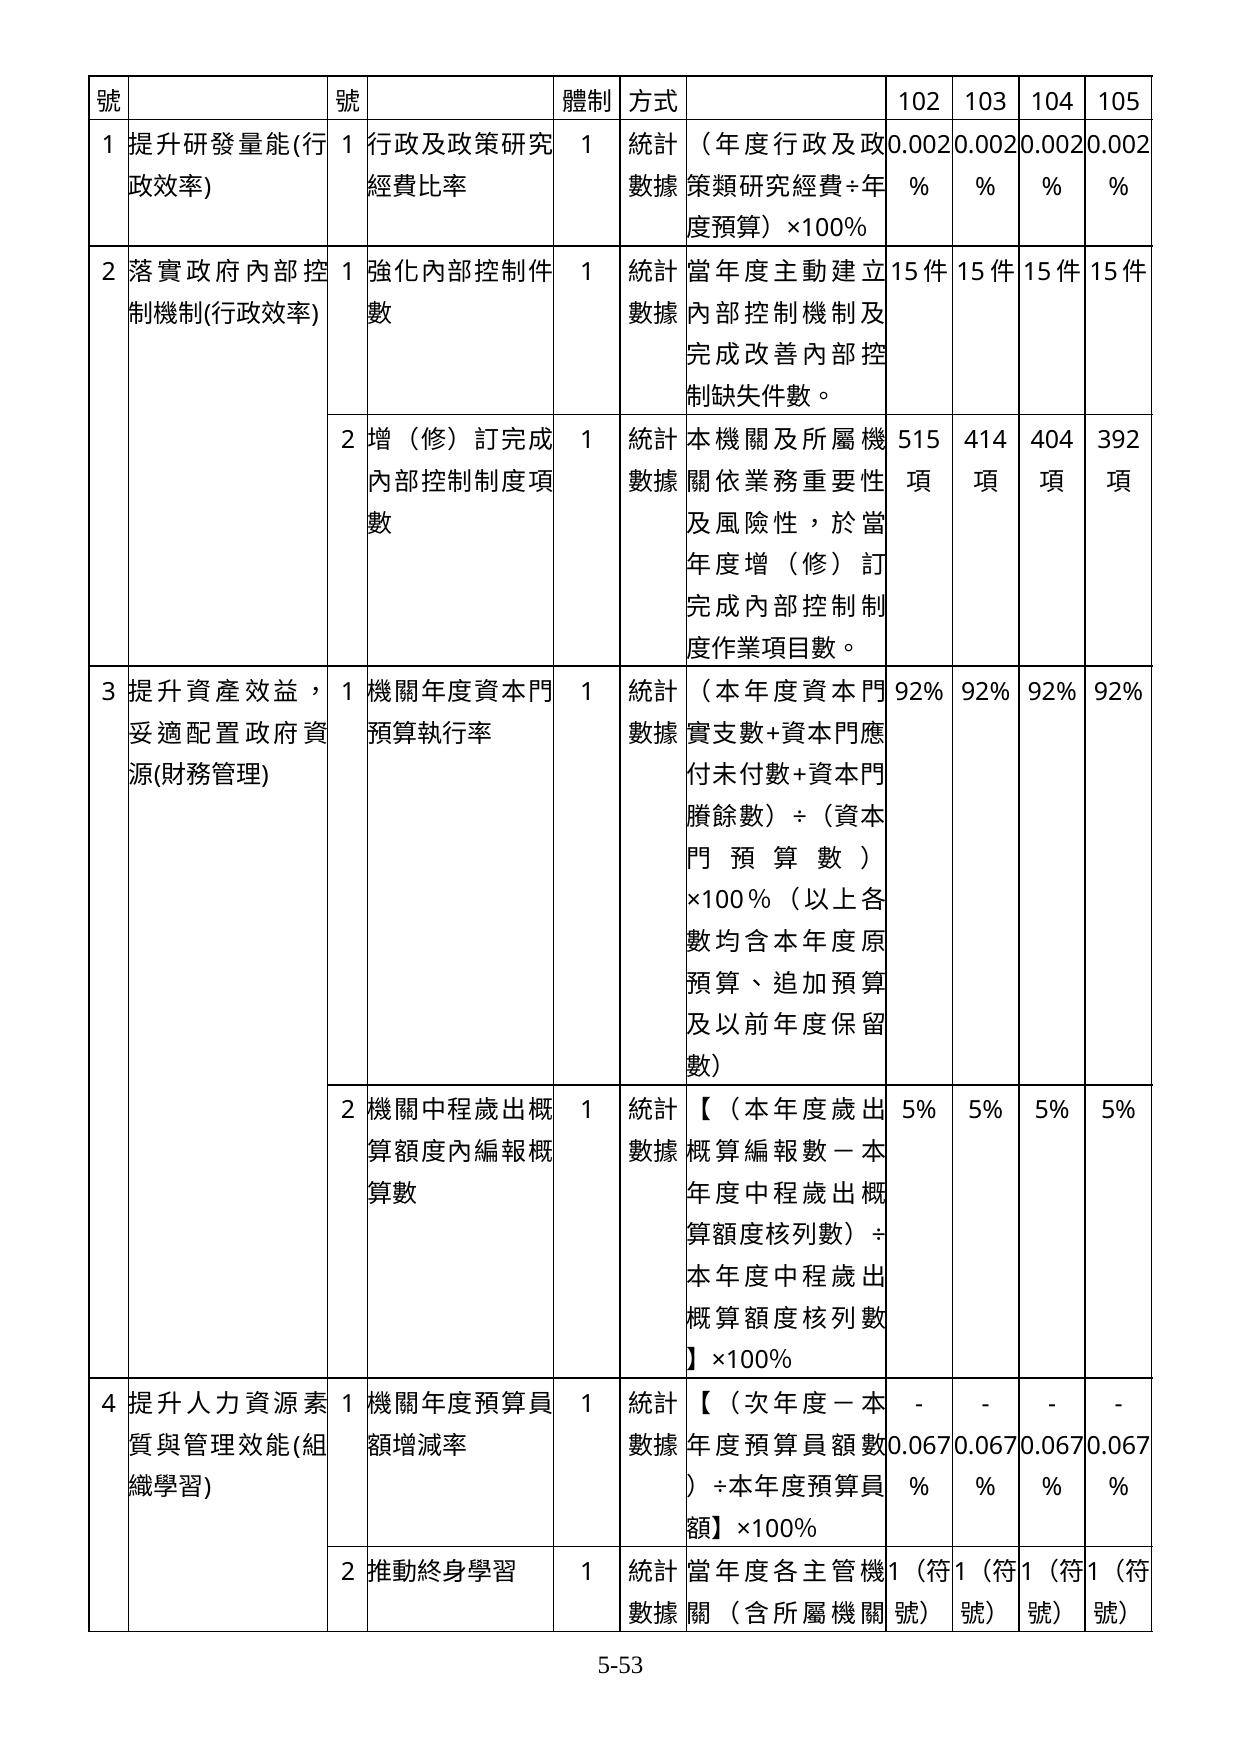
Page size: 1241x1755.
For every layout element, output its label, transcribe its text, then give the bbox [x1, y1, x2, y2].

table_cell 15件 [1020, 247, 1084, 414]
table_cell 1 [328, 667, 367, 1084]
table_cell 提升研發量能(行政效率) [129, 120, 327, 245]
table_cell 機關年度資本門預算執行率 [368, 667, 553, 1084]
table_header [129, 77, 327, 118]
table_cell 提升人力資源素質與管理效能(組織學習) [129, 1379, 327, 1631]
table_cell 本機關及所屬機關依業務重要性及風險性，於當年度增（修）訂完成內部控制制度作業項目數。 [687, 415, 885, 665]
table_cell 強化內部控制件數 [368, 247, 553, 414]
table_cell 1 [554, 1547, 619, 1631]
table_cell 0.002% [887, 120, 952, 245]
table_cell 92% [887, 667, 952, 1084]
table_cell 當年度各主管機關（含所屬機關 [687, 1547, 885, 1631]
table_cell 515項 [887, 415, 952, 665]
table_cell -0.067% [1086, 1379, 1151, 1546]
table_cell 5% [953, 1086, 1018, 1377]
table_cell 增（修）訂完成內部控制制度項數 [368, 415, 553, 665]
table_cell 統計數據 [621, 667, 686, 1084]
table_cell 落實政府內部控制機制(行政效率) [129, 247, 327, 665]
table_cell 當年度主動建立內部控制機制及完成改善內部控制缺失件數。 [687, 247, 885, 414]
table_cell 推動終身學習 [368, 1547, 553, 1631]
table_cell 機關年度預算員額增減率 [368, 1379, 553, 1546]
table_cell 3 [90, 667, 128, 1377]
table_cell 1（符號） [1020, 1547, 1084, 1631]
table_header [368, 77, 553, 118]
table_cell 15件 [1086, 247, 1151, 414]
table_cell 92% [953, 667, 1018, 1084]
table_cell -0.067% [1020, 1379, 1084, 1546]
table_cell 2 [90, 247, 128, 665]
table_cell （年度行政及政策類研究經費÷年度預算）×100％ [687, 120, 885, 245]
table_cell 0.002% [1020, 120, 1084, 245]
table_cell 404項 [1020, 415, 1084, 665]
table_cell 1 [328, 120, 367, 245]
table_cell 1 [90, 120, 128, 245]
table_cell 1 [328, 1379, 367, 1546]
table_cell 4 [90, 1379, 128, 1631]
table_cell 機關中程歲出概算額度內編報概算數 [368, 1086, 553, 1377]
table_cell 統計數據 [621, 120, 686, 245]
table_cell 1 [554, 1086, 619, 1377]
table_cell 行政及政策研究經費比率 [368, 120, 553, 245]
table_cell 1（符號） [953, 1547, 1018, 1631]
table_header [687, 77, 885, 118]
table_cell 統計數據 [621, 415, 686, 665]
table_cell 414項 [953, 415, 1018, 665]
table_cell 1 [328, 247, 367, 414]
table_cell 15件 [953, 247, 1018, 414]
table_cell 【（次年度－本年度預算員額數）÷本年度預算員額】×100％ [687, 1379, 885, 1546]
table_cell 92% [1086, 667, 1151, 1084]
table_cell 392項 [1086, 415, 1151, 665]
table_cell 提升資產效益，妥適配置政府資源(財務管理) [129, 667, 327, 1377]
table_cell 1 [554, 667, 619, 1084]
table_cell 103 [953, 77, 1018, 118]
table_header 方式 [621, 77, 686, 118]
table_cell 【（本年度歲出概算編報數－本年度中程歲出概算額度核列數）÷本年度中程歲出概算額度核列數】×100％ [687, 1086, 885, 1377]
table_cell 統計數據 [621, 1379, 686, 1546]
table_cell -0.067% [887, 1379, 952, 1546]
table_cell 1 [554, 1379, 619, 1546]
table_cell 1（符號） [1086, 1547, 1151, 1631]
table_cell 5% [1020, 1086, 1084, 1377]
table_cell 2 [328, 1086, 367, 1377]
table_header 體制 [554, 77, 619, 118]
table_header 號 [328, 77, 367, 118]
table_cell 1 [554, 120, 619, 245]
table_cell 1 [554, 247, 619, 414]
table_cell 2 [328, 415, 367, 665]
table_cell 2 [328, 1547, 367, 1631]
table_cell -0.067% [953, 1379, 1018, 1546]
table_header 號 [90, 77, 128, 118]
table_cell 15件 [887, 247, 952, 414]
table_cell 統計數據 [621, 1547, 686, 1631]
table_cell 1 [554, 415, 619, 665]
table_cell 5% [1086, 1086, 1151, 1377]
table_cell 92% [1020, 667, 1084, 1084]
table_cell 0.002% [1086, 120, 1151, 245]
table_cell 統計數據 [621, 247, 686, 414]
table_cell 0.002% [953, 120, 1018, 245]
table_cell 統計數據 [621, 1086, 686, 1377]
table_cell 102 [887, 77, 952, 118]
table_cell 5% [887, 1086, 952, 1377]
table_cell 1（符號） [887, 1547, 952, 1631]
table_cell 104 [1020, 77, 1084, 118]
table_cell （本年度資本門實支數+資本門應付未付數+資本門賸餘數）÷（資本門預算數） ×100％（以上各數均含本年度原預算、追加預算及以前年度保留數） [687, 667, 885, 1084]
table_cell 105 [1086, 77, 1151, 118]
